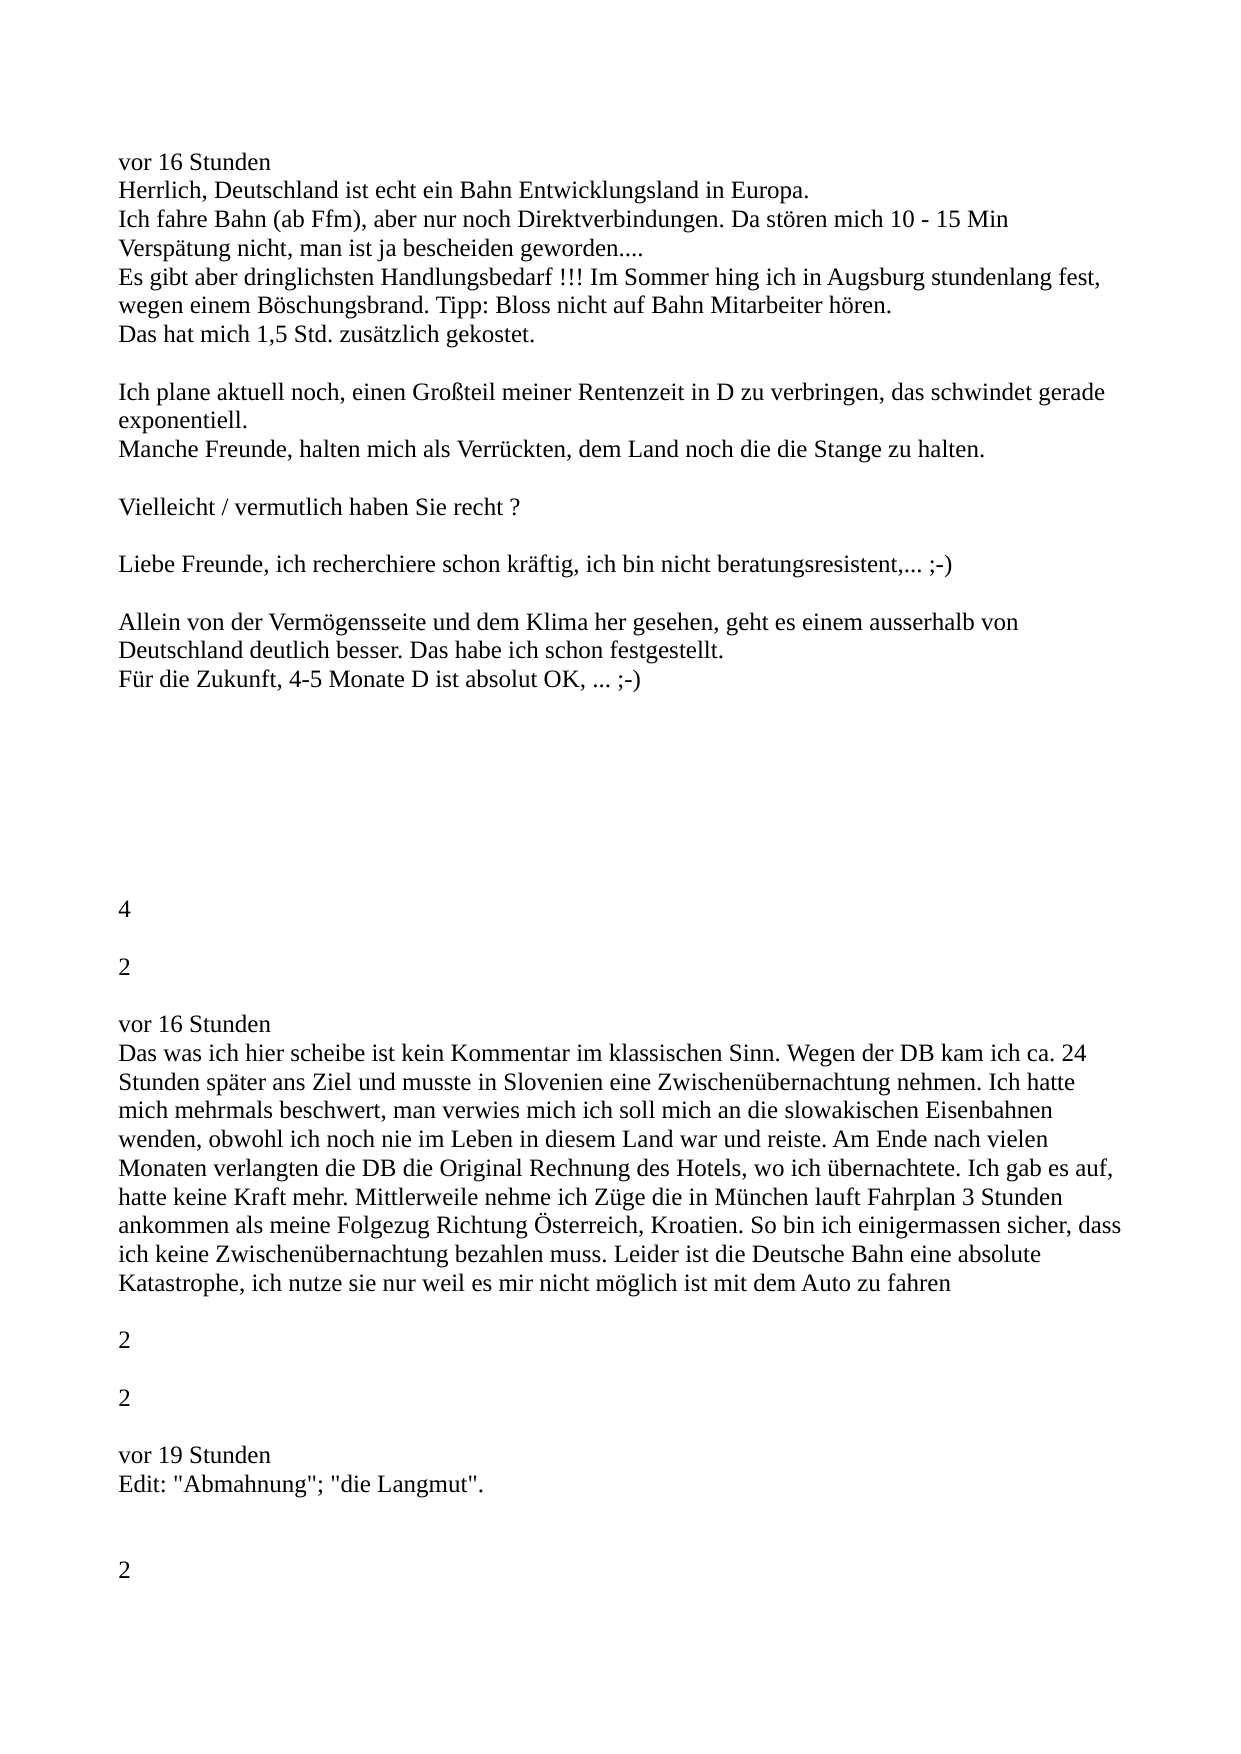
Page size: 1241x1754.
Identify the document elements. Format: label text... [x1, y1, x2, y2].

text Vielleicht / vermutlich haben Sie recht ? [118, 492, 1122, 521]
text 2 [118, 1326, 1122, 1354]
text Für die Zukunft, 4-5 Monate D ist absolut OK, ... ;-) [118, 664, 1122, 693]
text Ich plane aktuell noch, einen Großteil meiner Rentenzeit in D zu verbringen, das schwindet gerade exponentiell. [118, 377, 1122, 434]
text Es gibt aber dringlichsten Handlungsbedarf !!! Im Sommer hing ich in Augsburg stundenlang fest, wegen einem Böschungsbrand. Tipp: Bloss nicht auf Bahn Mitarbeiter hören. [118, 262, 1122, 319]
text 2 [118, 952, 1122, 981]
text vor 16 Stunden [118, 147, 1122, 176]
text Edit: "Abmahnung"; "die Langmut". [118, 1469, 1122, 1498]
text Ich fahre Bahn (ab Ffm), aber nur noch Direktverbindungen. Da stören mich 10 - 15 Min Verspätung nicht, man ist ja bescheiden geworden.... [118, 204, 1122, 262]
text vor 16 Stunden [118, 1009, 1122, 1038]
text 2 [118, 1556, 1122, 1584]
text Allein von der Vermögensseite und dem Klima her gesehen, geht es einem ausserhalb von Deutschland deutlich besser. Das habe ich schon festgestellt. [118, 607, 1122, 664]
text 2 [118, 1383, 1122, 1412]
text vor 19 Stunden [118, 1441, 1122, 1469]
text Manche Freunde, halten mich als Verrückten, dem Land noch die die Stange zu halten. [118, 434, 1122, 463]
text Das was ich hier scheibe ist kein Kommentar im klassischen Sinn. Wegen der DB kam ich ca. 24 Stunden später ans Ziel und musste in Slovenien eine Zwischenübernachtung nehmen. Ich hatte mich mehrmals beschwert, man verwies mich ich soll mich an die slowakischen Eisenbahnen wenden, obwohl ich noch nie im Leben in diesem Land war und reiste. Am Ende nach vielen Monaten verlangten die DB die Original Rechnung des Hotels, wo ich übernachtete. Ich gab es auf, hatte keine Kraft mehr. Mittlerweile nehme ich Züge die in München lauft Fahrplan 3 Stunden ankommen als meine Folgezug Richtung Österreich, Kroatien. So bin ich einigermassen sicher, dass ich keine Zwischenübernachtung bezahlen muss. Leider ist die Deutsche Bahn eine absolute Katastrophe, ich nutze sie nur weil es mir nicht möglich ist mit dem Auto zu fahren [118, 1038, 1122, 1297]
text 4 [118, 894, 1122, 923]
text Das hat mich 1,5 Std. zusätzlich gekostet. [118, 319, 1122, 348]
text Liebe Freunde, ich recherchiere schon kräftig, ich bin nicht beratungsresistent,... ;-) [118, 549, 1122, 578]
text Herrlich, Deutschland ist echt ein Bahn Entwicklungsland in Europa. [118, 176, 1122, 204]
